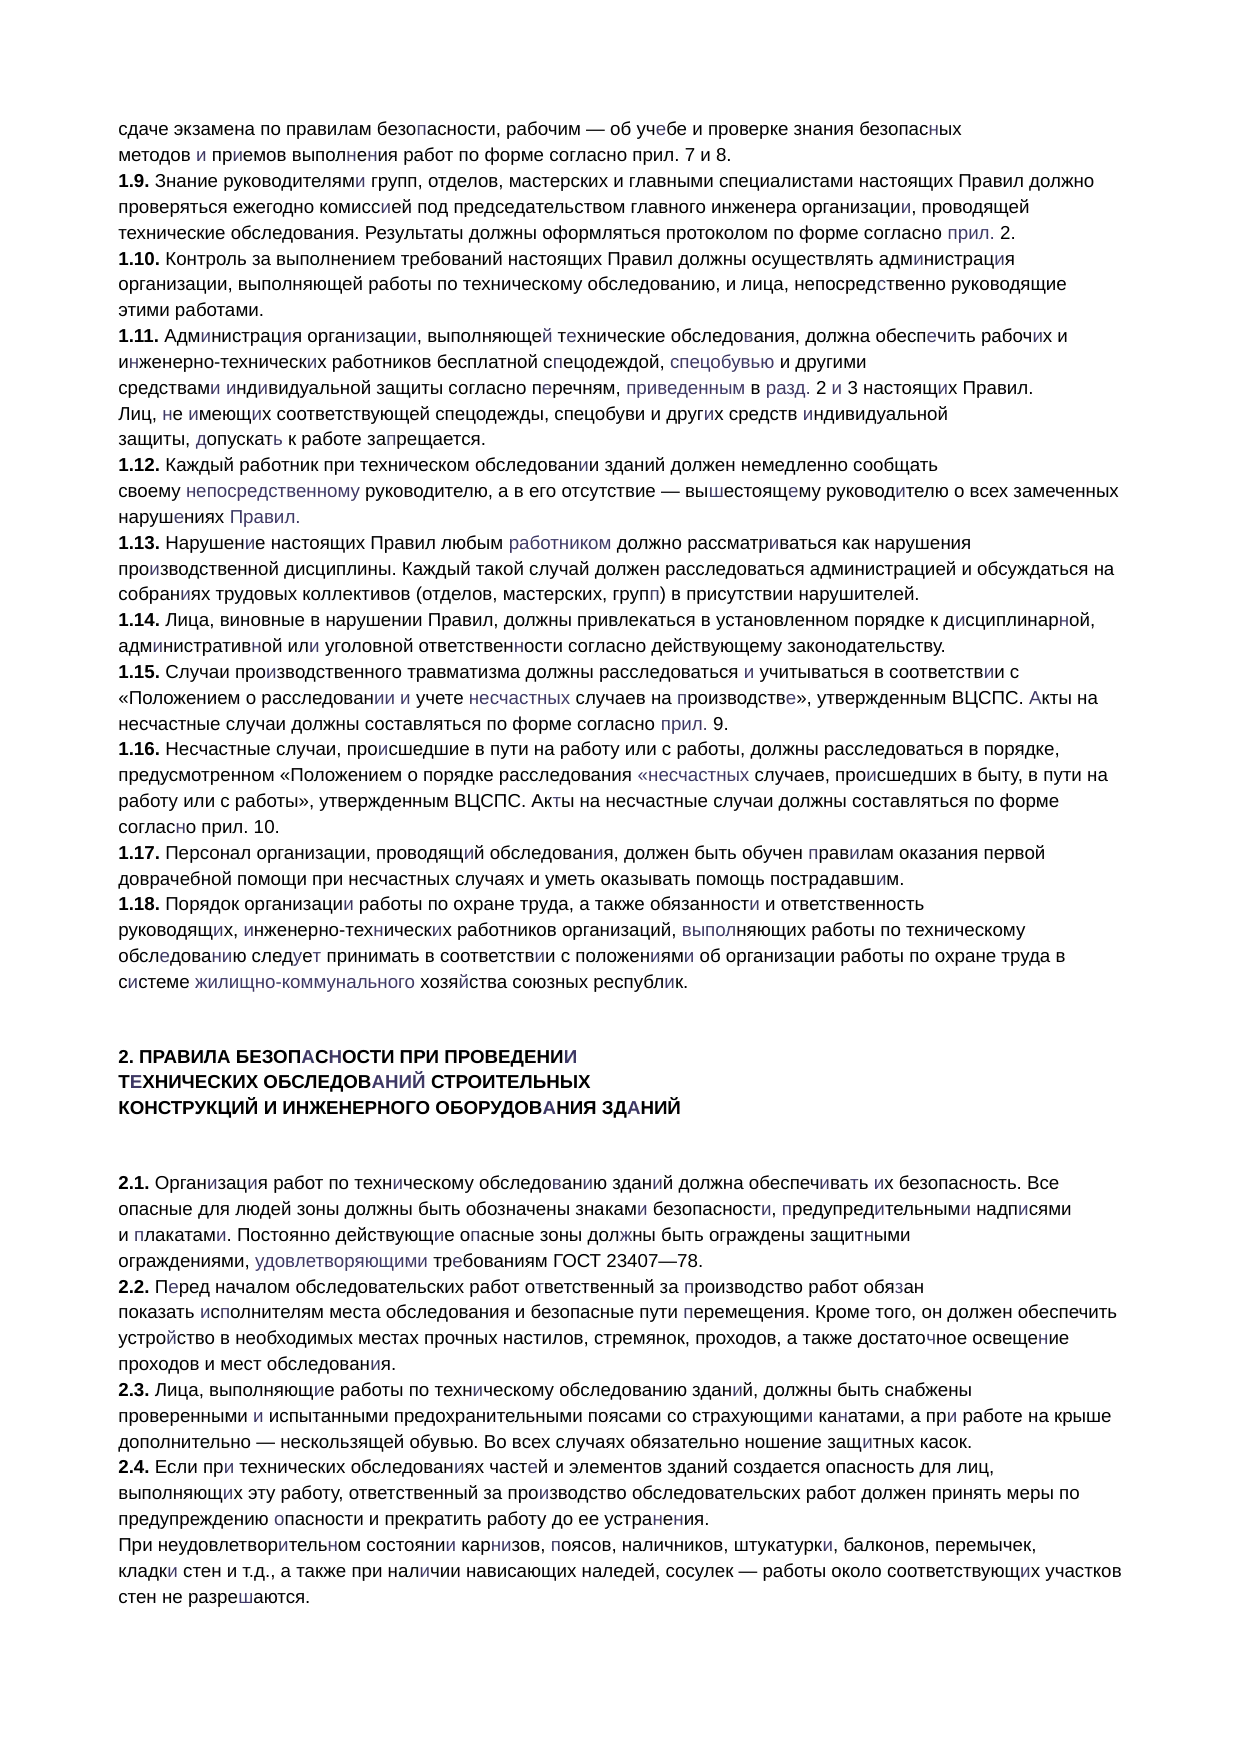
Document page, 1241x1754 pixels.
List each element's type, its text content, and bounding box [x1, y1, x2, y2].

text 1.12. Каждый работник при техническом обследовании зданий должен немедленно сообщать своему непосредственному руководителю, а в его отсутствие — вышестоящему руководителю о всех замеченных нарушениях Правил. [118, 454, 1122, 527]
text 2.4. Если при технических обследованиях частей и элементов зданий создается опасность для лиц, выполняющих эту работу, ответственный за производство обследовательских работ должен принять меры по предупреждению опасности и прекратить работу до ее устранения. [118, 1456, 1122, 1529]
text КОНСТРУКЦИЙ И ИНЖЕНЕРНОГО ОБОРУДОВАНИЯ ЗДАНИЙ [118, 1097, 1122, 1119]
text 1.16. Несчастные случаи, происшедшие в пути на работу или с работы, должны расследоваться в порядке, предусмотренном «Положением о порядке расследования «несчастных случаев, происшедших в быту, в пути на работу или с работы», утвержденным ВЦСПС. Акты на несчастные случаи должны составляться по форме согласно прил. 10. [118, 738, 1122, 837]
text 1.17. Персонал организации, проводящий обследования, должен быть обучен правилам оказания первой доврачебной помощи при несчастных случаях и уметь оказывать помощь пострадавшим. [118, 841, 1122, 889]
text ТЕХНИЧЕСКИХ ОБСЛЕДОВАНИЙ СТРОИТЕЛЬНЫХ [118, 1071, 1122, 1093]
text Лиц, не имеющих соответствующей спецодежды, спецобуви и других средств индивидуальной защиты, допускать к работе запрещается. [118, 402, 1122, 450]
text 2.2. Перед началом обследовательских работ ответственный за производство работ обязан показать исполнителям места обследования и безопасные пути перемещения. Кроме того, он должен обеспечить устройство в необходимых местах прочных настилов, стремянок, проходов, а также достаточное освещение проходов и мест обследования. [118, 1275, 1122, 1374]
text 1.13. Нарушение настоящих Правил любым работником должно рассматриваться как нарушения производственной дисциплины. Каждый такой случай должен расследоваться администрацией и обсуждаться на собраниях трудовых коллективов (отделов, мастерских, групп) в присутствии нарушителей. [118, 531, 1122, 605]
text 2.1. Организация работ по техническому обследованию зданий должна обеспечивать их безопасность. Все опасные для людей зоны должны быть обозначены знаками безопасности, предупредительными надписями и плакатами. Постоянно действующие опасные зоны должны быть ограждены защитными ограждениями, удовлетворяющими требованиям ГОСТ 23407—78. [118, 1172, 1122, 1271]
text 1.11. Администрация организации, выполняющей технические обследования, должна обеспечить рабочих и инженерно-технических работников бесплатной спецодеждой, спецобувью и другими средствами индивидуальной защиты согласно перечням, приведенным в разд. 2 и 3 настоящих Правил. [118, 325, 1122, 398]
text 2.3. Лица, выполняющие работы по техническому обследованию зданий, должны быть снабжены проверенными и испытанными предохранительными поясами со страхующими канатами, а при работе на крыше дополнительно — нескользящей обувью. Во всех случаях обязательно ношение защитных касок. [118, 1379, 1122, 1452]
text 1.9. Знание руководителями групп, отделов, мастерских и главными специалистами настоящих Правил должно проверяться ежегодно комиссией под председательством главного инженера организации, проводящей технические обследования. Результаты должны оформляться протоколом по форме согласно прил. 2. [118, 170, 1122, 243]
text При неудовлетворительном состоянии карнизов, поясов, наличников, штукатурки, балконов, перемычек, кладки стен и т.д., а также при наличии нависающих наледей, сосулек — работы около соответствующих участков стен не разрешаются. [118, 1534, 1122, 1607]
text 1.15. Случаи производственного травматизма должны расследоваться и учитываться в соответствии с «Положением о расследовании и учете несчастных случаев на производстве», утвержденным ВЦСПС. Акты на несчастные случаи должны составляться по форме согласно прил. 9. [118, 661, 1122, 734]
text сдаче экзамена по правилам безопасности, рабочим — об учебе и проверке знания безопасных методов и приемов выполнения работ по форме согласно прил. 7 и 8. [118, 118, 1122, 166]
text 1.10. Контроль за выполнением требований настоящих Правил должны осуществлять администрация организации, выполняющей работы по техническому обследованию, и лица, непосредственно руководящие этими работами. [118, 247, 1122, 321]
text 1.14. Лица, виновные в нарушении Правил, должны привлекаться в установленном порядке к дисциплинарной, административной или уголовной ответственности согласно действующему законодательству. [118, 609, 1122, 656]
text 1.18. Порядок организации работы по охране труда, а также обязанности и ответственность руководящих, инженерно-технических работников организаций, выполняющих работы по техническому обследованию следует принимать в соответствии с положениями об организации работы по охране труда в системе жилищно-коммунального хозяйства союзных республик. [118, 893, 1122, 992]
text 2. ПРАВИЛА БЕЗОПАСНОСТИ ПРИ ПРОВЕДЕНИИ [118, 1046, 1122, 1067]
